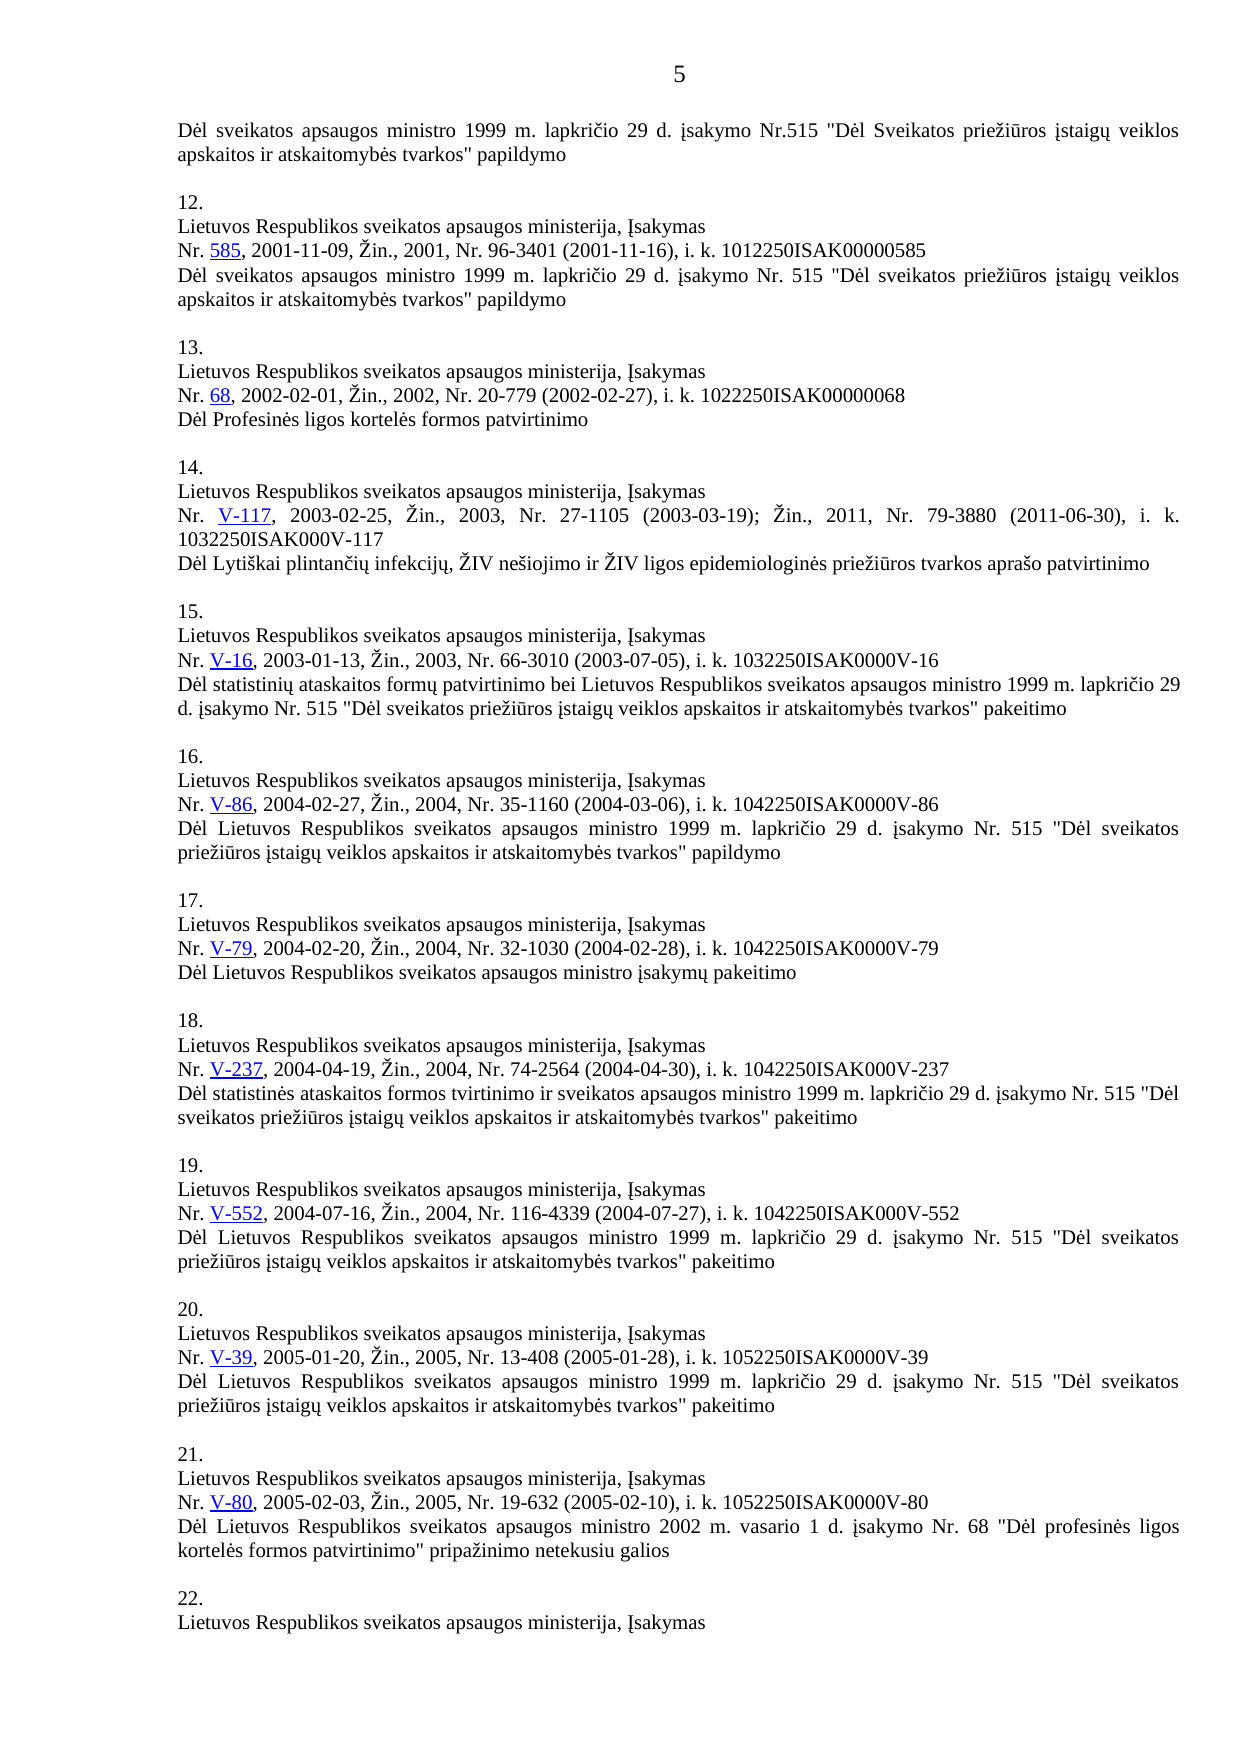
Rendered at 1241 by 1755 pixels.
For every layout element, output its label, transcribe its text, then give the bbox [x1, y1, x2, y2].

text Lietuvos Respublikos sveikatos apsaugos ministerija, Įsakymas [177, 768, 1181, 792]
text 17. [177, 888, 1181, 912]
text Lietuvos Respublikos sveikatos apsaugos ministerija, Įsakymas [177, 623, 1181, 647]
text Dėl Lietuvos Respublikos sveikatos apsaugos ministro 1999 m. lapkričio 29 d. įsakymo Nr. 515 "Dėl sveikatos priežiūros įstaigų veiklos apskaitos ir atskaitomybės tvarkos" papildymo [177, 816, 1181, 864]
text Nr. V-86, 2004-02-27, Žin., 2004, Nr. 35-1160 (2004-03-06), i. k. 1042250ISAK0000V-86 [177, 792, 1181, 816]
text 18. [177, 1008, 1181, 1032]
text Dėl Lietuvos Respublikos sveikatos apsaugos ministro 1999 m. lapkričio 29 d. įsakymo Nr. 515 "Dėl sveikatos priežiūros įstaigų veiklos apskaitos ir atskaitomybės tvarkos" pakeitimo [177, 1369, 1181, 1417]
text Nr. 68, 2002-02-01, Žin., 2002, Nr. 20-779 (2002-02-27), i. k. 1022250ISAK00000068 [177, 383, 1181, 407]
text Lietuvos Respublikos sveikatos apsaugos ministerija, Įsakymas [177, 1466, 1181, 1490]
text Dėl Lytiškai plintančių infekcijų, ŽIV nešiojimo ir ŽIV ligos epidemiologinės priežiūros tvarkos aprašo patvirtinimo [177, 551, 1181, 575]
text 22. [177, 1586, 1181, 1610]
text Lietuvos Respublikos sveikatos apsaugos ministerija, Įsakymas [177, 1032, 1181, 1057]
text Lietuvos Respublikos sveikatos apsaugos ministerija, Įsakymas [177, 1610, 1181, 1634]
text Lietuvos Respublikos sveikatos apsaugos ministerija, Įsakymas [177, 1177, 1181, 1201]
text Dėl Lietuvos Respublikos sveikatos apsaugos ministro 2002 m. vasario 1 d. įsakymo Nr. 68 "Dėl profesinės ligos kortelės formos patvirtinimo" pripažinimo netekusiu galios [177, 1514, 1181, 1562]
text Nr. V-237, 2004-04-19, Žin., 2004, Nr. 74-2564 (2004-04-30), i. k. 1042250ISAK000V-237 [177, 1057, 1181, 1081]
text Dėl sveikatos apsaugos ministro 1999 m. lapkričio 29 d. įsakymo Nr.515 "Dėl Sveikatos priežiūros įstaigų veiklos apskaitos ir atskaitomybės tvarkos" papildymo [177, 118, 1181, 166]
text 20. [177, 1297, 1181, 1321]
text 12. [177, 190, 1181, 214]
text 13. [177, 335, 1181, 359]
text Dėl statistinių ataskaitos formų patvirtinimo bei Lietuvos Respublikos sveikatos apsaugos ministro 1999 m. lapkričio 29 d. įsakymo Nr. 515 "Dėl sveikatos priežiūros įstaigų veiklos apskaitos ir atskaitomybės tvarkos" pakeitimo [177, 672, 1181, 720]
text Lietuvos Respublikos sveikatos apsaugos ministerija, Įsakymas [177, 912, 1181, 936]
text Nr. V-79, 2004-02-20, Žin., 2004, Nr. 32-1030 (2004-02-28), i. k. 1042250ISAK0000V-79 [177, 936, 1181, 960]
text Lietuvos Respublikos sveikatos apsaugos ministerija, Įsakymas [177, 359, 1181, 383]
text Lietuvos Respublikos sveikatos apsaugos ministerija, Įsakymas [177, 214, 1181, 238]
text Dėl statistinės ataskaitos formos tvirtinimo ir sveikatos apsaugos ministro 1999 m. lapkričio 29 d. įsakymo Nr. 515 "Dėl sveikatos priežiūros įstaigų veiklos apskaitos ir atskaitomybės tvarkos" pakeitimo [177, 1081, 1181, 1129]
text Lietuvos Respublikos sveikatos apsaugos ministerija, Įsakymas [177, 1321, 1181, 1345]
text 21. [177, 1442, 1181, 1466]
text 15. [177, 599, 1181, 623]
text Dėl Lietuvos Respublikos sveikatos apsaugos ministro 1999 m. lapkričio 29 d. įsakymo Nr. 515 "Dėl sveikatos priežiūros įstaigų veiklos apskaitos ir atskaitomybės tvarkos" pakeitimo [177, 1225, 1181, 1273]
text Nr. V-552, 2004-07-16, Žin., 2004, Nr. 116-4339 (2004-07-27), i. k. 1042250ISAK000V-552 [177, 1201, 1181, 1225]
text Lietuvos Respublikos sveikatos apsaugos ministerija, Įsakymas [177, 479, 1181, 503]
text Nr. 585, 2001-11-09, Žin., 2001, Nr. 96-3401 (2001-11-16), i. k. 1012250ISAK00000585 [177, 238, 1181, 262]
text 19. [177, 1153, 1181, 1177]
text Nr. V-16, 2003-01-13, Žin., 2003, Nr. 66-3010 (2003-07-05), i. k. 1032250ISAK0000V-16 [177, 647, 1181, 672]
text Dėl sveikatos apsaugos ministro 1999 m. lapkričio 29 d. įsakymo Nr. 515 "Dėl sveikatos priežiūros įstaigų veiklos apskaitos ir atskaitomybės tvarkos" papildymo [177, 262, 1181, 311]
text Nr. V-80, 2005-02-03, Žin., 2005, Nr. 19-632 (2005-02-10), i. k. 1052250ISAK0000V-80 [177, 1490, 1181, 1514]
text 16. [177, 744, 1181, 768]
text Nr. V-39, 2005-01-20, Žin., 2005, Nr. 13-408 (2005-01-28), i. k. 1052250ISAK0000V-39 [177, 1345, 1181, 1369]
text Nr. V-117, 2003-02-25, Žin., 2003, Nr. 27-1105 (2003-03-19); Žin., 2011, Nr. 79-3880 (2011-06-30), i. k. 1032250ISAK000V-117 [177, 503, 1181, 551]
text 14. [177, 455, 1181, 479]
text Dėl Lietuvos Respublikos sveikatos apsaugos ministro įsakymų pakeitimo [177, 960, 1181, 984]
text Dėl Profesinės ligos kortelės formos patvirtinimo [177, 407, 1181, 431]
